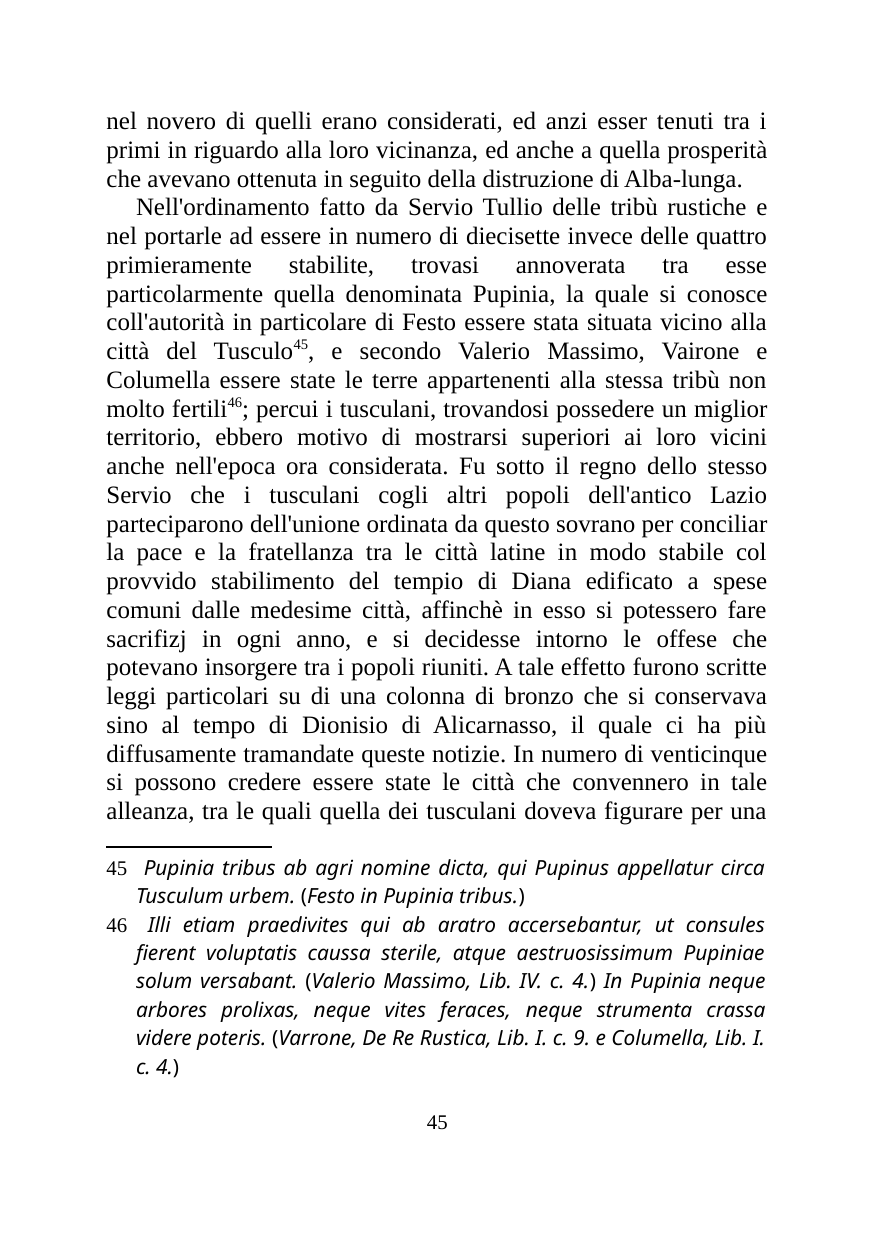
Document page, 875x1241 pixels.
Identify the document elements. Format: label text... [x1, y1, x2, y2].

text Illi etiam praedivites qui ab aratro accersebantur, ut consules fierent voluptatis caussa sterile, atque aestruosissimum Pupiniae solum versabant. (Valerio Massimo, Lib. IV. c. 4.) In Pupinia neque arbores prolixas, neque vites feraces, neque strumenta crassa videre poteris. (Varrone, De Re Rustica, Lib. I. c. 9. e Columella, Lib. I. c. 4.) [106, 910, 768, 1080]
text nel novero di quelli erano considerati, ed anzi esser tenuti tra i primi in riguardo alla loro vicinanza, ed anche a quella prosperità che avevano ottenuta in seguito della distruzione di Alba-lunga. [106, 106, 768, 192]
text Pupinia tribus ab agri nomine dicta, qui Pupinus appellatur circa Tusculum urbem. (Festo in Pupinia tribus.) [106, 853, 768, 910]
text Nell'ordinamento fatto da Servio Tullio delle tribù rustiche e nel portarle ad essere in numero di diecisette invece delle quattro primieramente stabilite, trovasi annoverata tra esse particolarmente quella denominata Pupinia, la quale si conosce coll'autorità in particolare di Festo essere stata situata vicino alla città del Tusculo, e secondo Valerio Massimo, Vairone e Columella essere state le terre appartenenti alla stessa tribù non molto fertili; percui i tusculani, trovandosi possedere un miglior territorio, ebbero motivo di mostrarsi superiori ai loro vicini anche nell'epoca ora considerata. Fu sotto il regno dello stesso Servio che i tusculani cogli altri popoli dell'antico Lazio parteciparono dell'unione ordinata da questo sovrano per conciliar la pace e la fratellanza tra le città latine in modo stabile col provvido stabilimento del tempio di Diana edificato a spese comuni dalle medesime città, affinchè in esso si potessero fare sacrifizj in ogni anno, e si decidesse intorno le offese che potevano insorgere tra i popoli riuniti. A tale effetto furono scritte leggi particolari su di una colonna di bronzo che si conservava sino al tempo di Dionisio di Alicarnasso, il quale ci ha più diffusamente tramandate queste notizie. In numero di venticinque si possono credere essere state le città che convennero in tale alleanza, tra le quali quella dei tusculani doveva figurare per una [106, 192, 768, 825]
